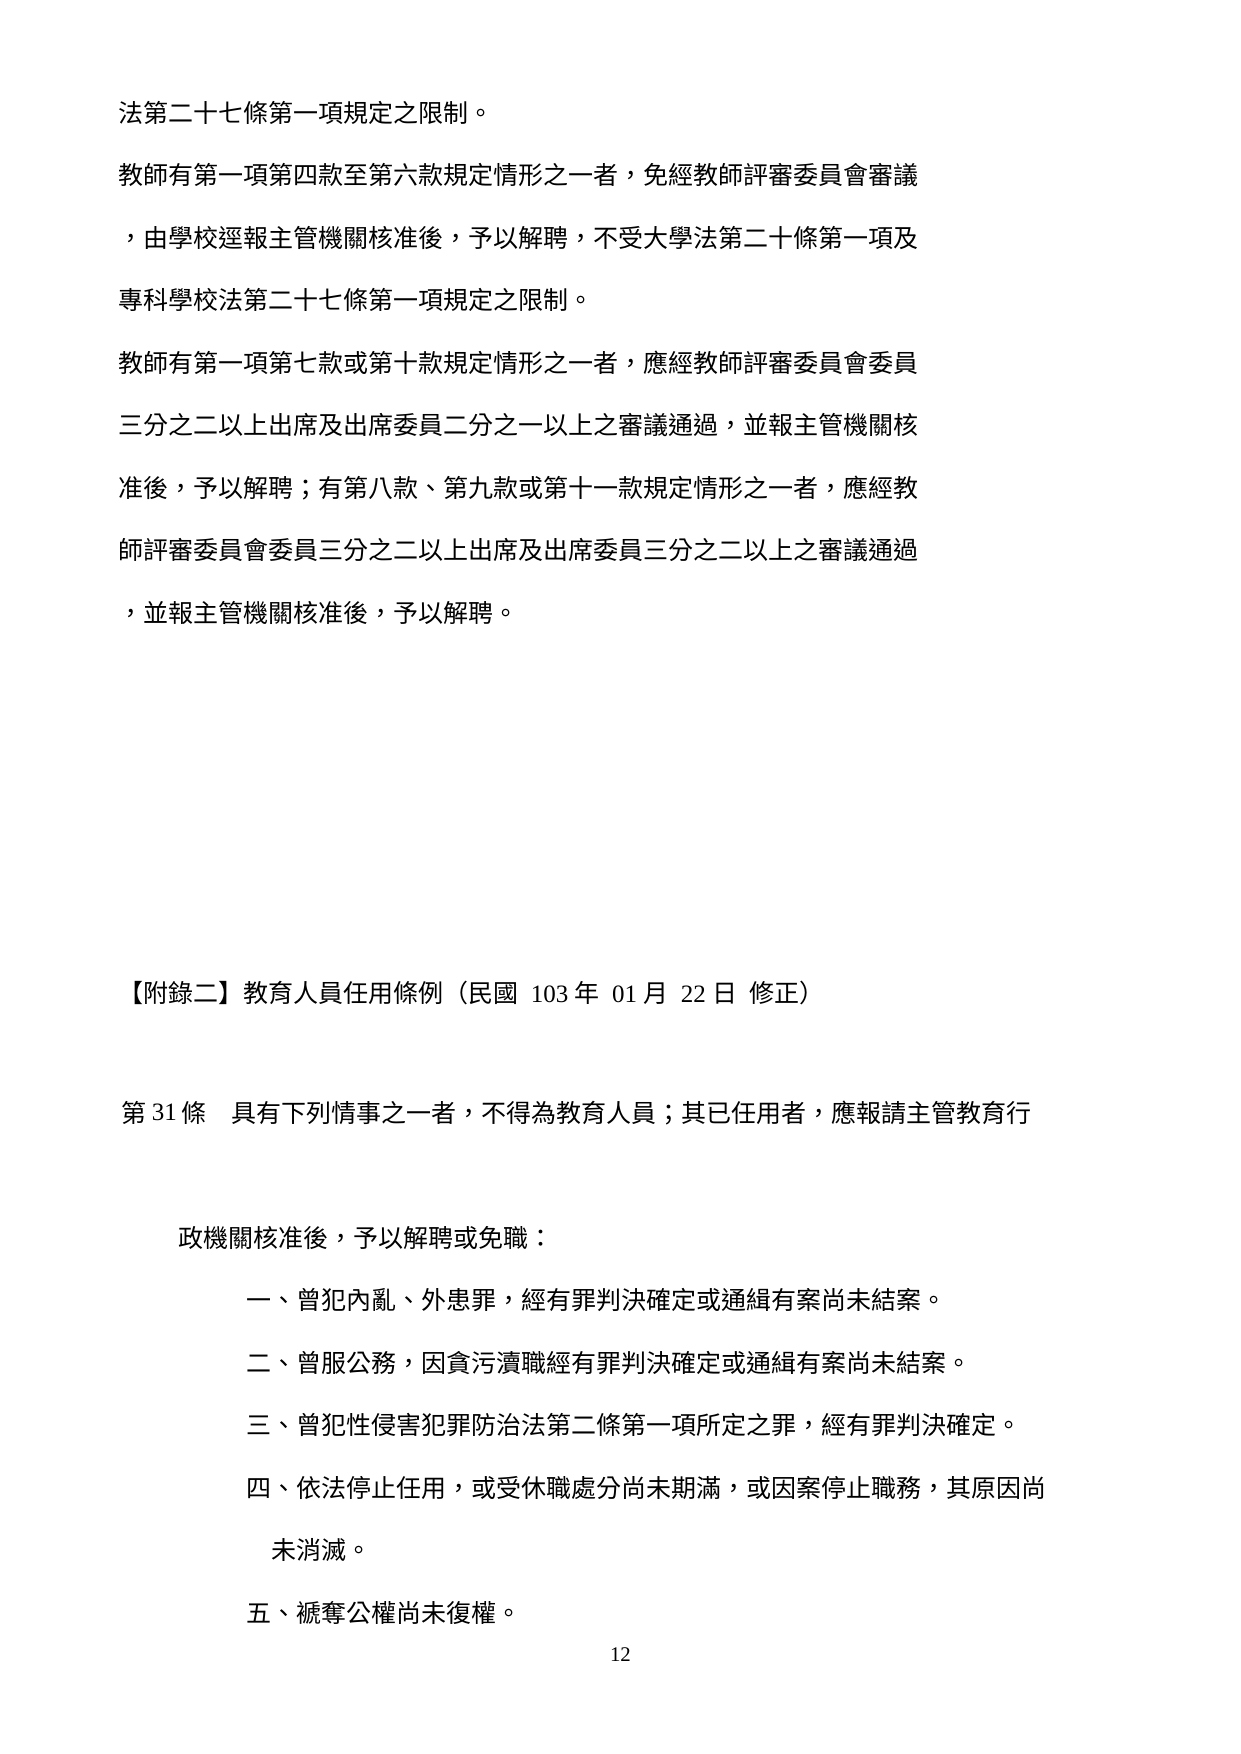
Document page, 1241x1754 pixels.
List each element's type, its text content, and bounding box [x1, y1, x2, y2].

text 第31條 具有下列情事之一者，不得為教育人員；其已任用者，應報請主管教育行 [122, 1069, 1122, 1132]
text 法第二十七條第一項規定之限制。 教師有第一項第四款至第六款規定情形之一者，免經教師評審委員會審議 ，由學校逕報主管機關核准後，予以解聘，不受大學法第二十條第一項及 專科學校法第二十七條第一項規定之限制。 教師有第一項第七款或第十款規定情形之一者，應經教師評審委員會委員 三分之二以上出席及出席委員二分之一以上之審議通過，並報主管機關核 准後，予以解聘；有第八款、第九款或第十一款規定情形之一者，應經教 師評審委員會委員三分之二以上出席及出席委員三分之二以上之審議通過 ，並報主管機關核准後，予以解聘。 [118, 69, 1122, 632]
text 【附錄二】教育人員任用條例（民國 103 年 01 月 22 日 修正） [118, 969, 1122, 1011]
text 政機關核准後，予以解聘或免職： 一、曾犯內亂、外患罪，經有罪判決確定或通緝有案尚未結案。 二、曾服公務，因貪污瀆職經有罪判決確定或通緝有案尚未結案。 三、曾犯性侵害犯罪防治法第二條第一項所定之罪，經有罪判決確定。 四、依法停止任用，或受休職處分尚未期滿，或因案停止職務，其原因尚 未消滅。 五、褫奪公權尚未復權。 [122, 1194, 1122, 1632]
